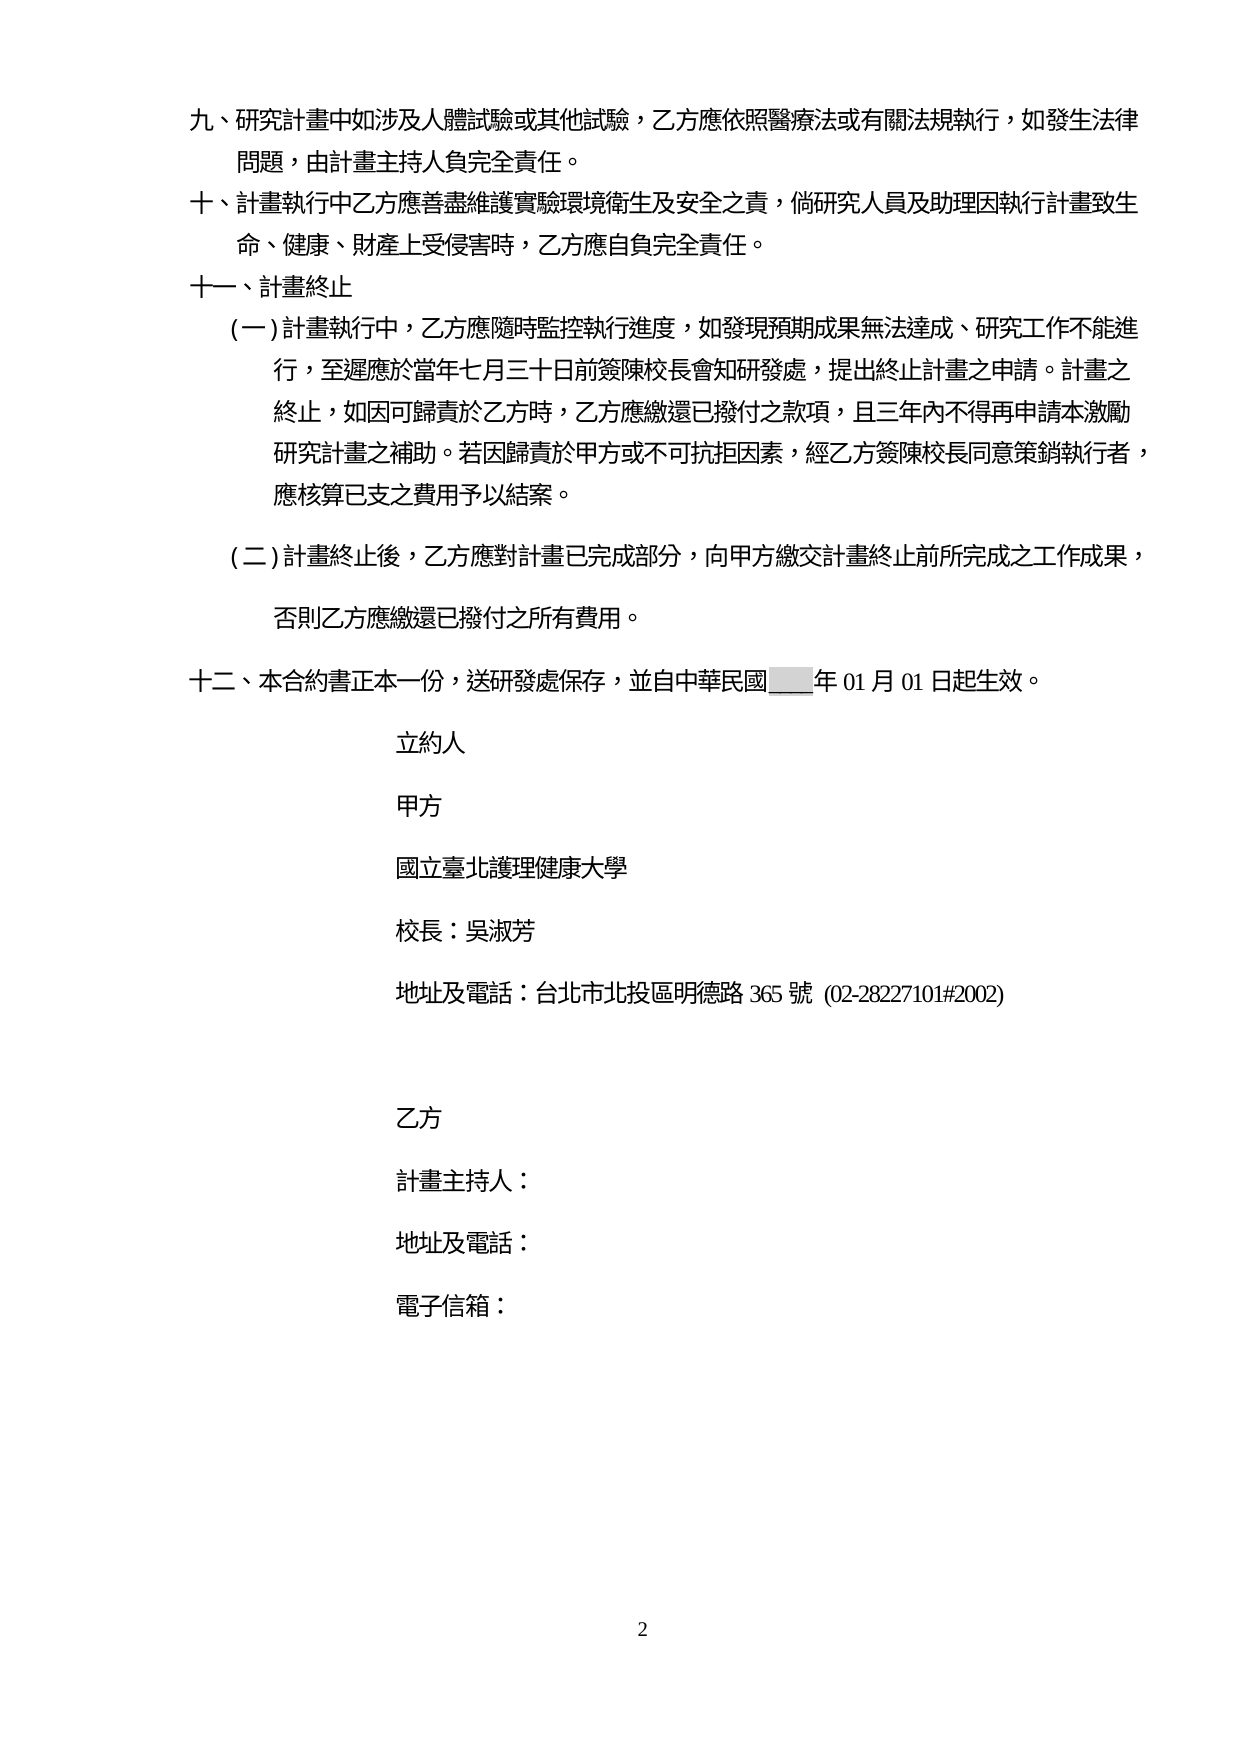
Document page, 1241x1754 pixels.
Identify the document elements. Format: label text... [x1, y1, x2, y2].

text 九、研究計畫中如涉及人體試驗或其他試驗，乙方應依照醫療法或有關法規執行，如發生法律問題，由計畫主持人負完全責任。 [189, 96, 1152, 179]
text 校長：吳淑芳 [283, 888, 1152, 950]
text 十二、本合約書正本一份，送研發處保存，並自中華民國____年01月01日起生效。 [188, 638, 1152, 700]
text (二)計畫終止後，乙方應對計畫已完成部分，向甲方繳交計畫終止前所完成之工作成果，否則乙方應繳還已撥付之所有費用。 [227, 513, 1152, 638]
text 計畫主持人： [283, 1138, 1152, 1200]
text 地址及電話： [283, 1200, 1152, 1263]
text 立約人 [283, 700, 1152, 763]
text 十、計畫執行中乙方應善盡維護實驗環境衛生及安全之責，倘研究人員及助理因執行計畫致生命、健康、財產上受侵害時，乙方應自負完全責任。 [189, 179, 1152, 263]
text 國立臺北護理健康大學 [283, 825, 1152, 888]
text 乙方 [283, 1075, 1152, 1138]
text 電子信箱： [283, 1263, 1152, 1325]
text 十一、計畫終止 [189, 263, 1152, 304]
text 甲方 [283, 763, 1152, 825]
text 地址及電話：台北市北投區明德路365號 (02-28227101#2002) [283, 950, 1152, 1013]
text (一)計畫執行中，乙方應隨時監控執行進度，如發現預期成果無法達成、研究工作不能進行，至遲應於當年七月三十日前簽陳校長會知研發處，提出終止計畫之申請。計畫之終止，如因可歸責於乙方時，乙方應繳還已撥付之款項，且三年內不得再申請本激勵研究計畫之補助。若因歸責於甲方或不可抗拒因素，經乙方簽陳校長同意策銷執行者，應核算已支之費用予以結案。 [227, 304, 1152, 513]
